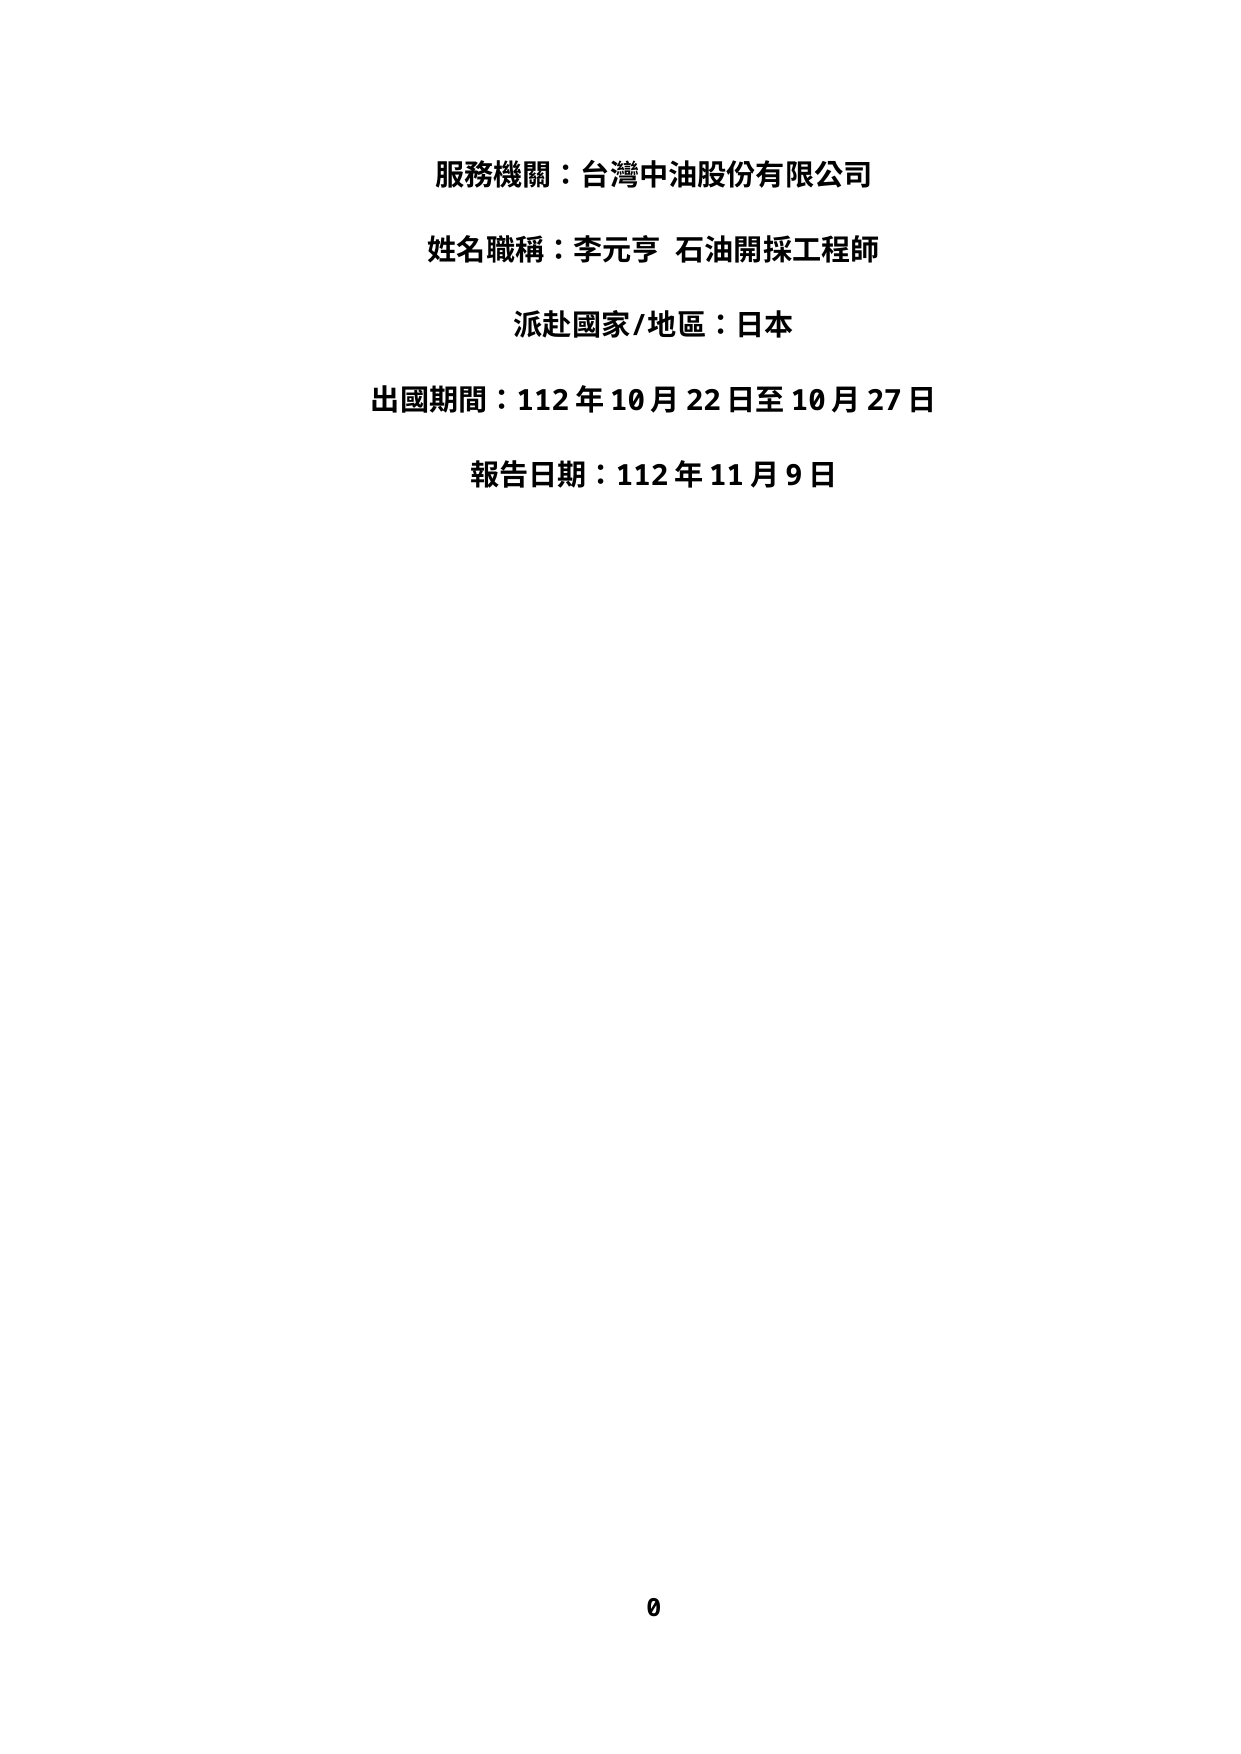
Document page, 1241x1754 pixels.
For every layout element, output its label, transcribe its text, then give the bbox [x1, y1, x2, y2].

text 姓名職稱：李元亨 石油開採工程師 [187, 210, 1120, 285]
text 報告日期：112年11月9日 [187, 435, 1120, 510]
text 派赴國家/地區：日本 [187, 285, 1120, 360]
text 服務機關：台灣中油股份有限公司 [187, 135, 1120, 210]
text 出國期間：112年10月22日至10月27日 [187, 360, 1120, 435]
